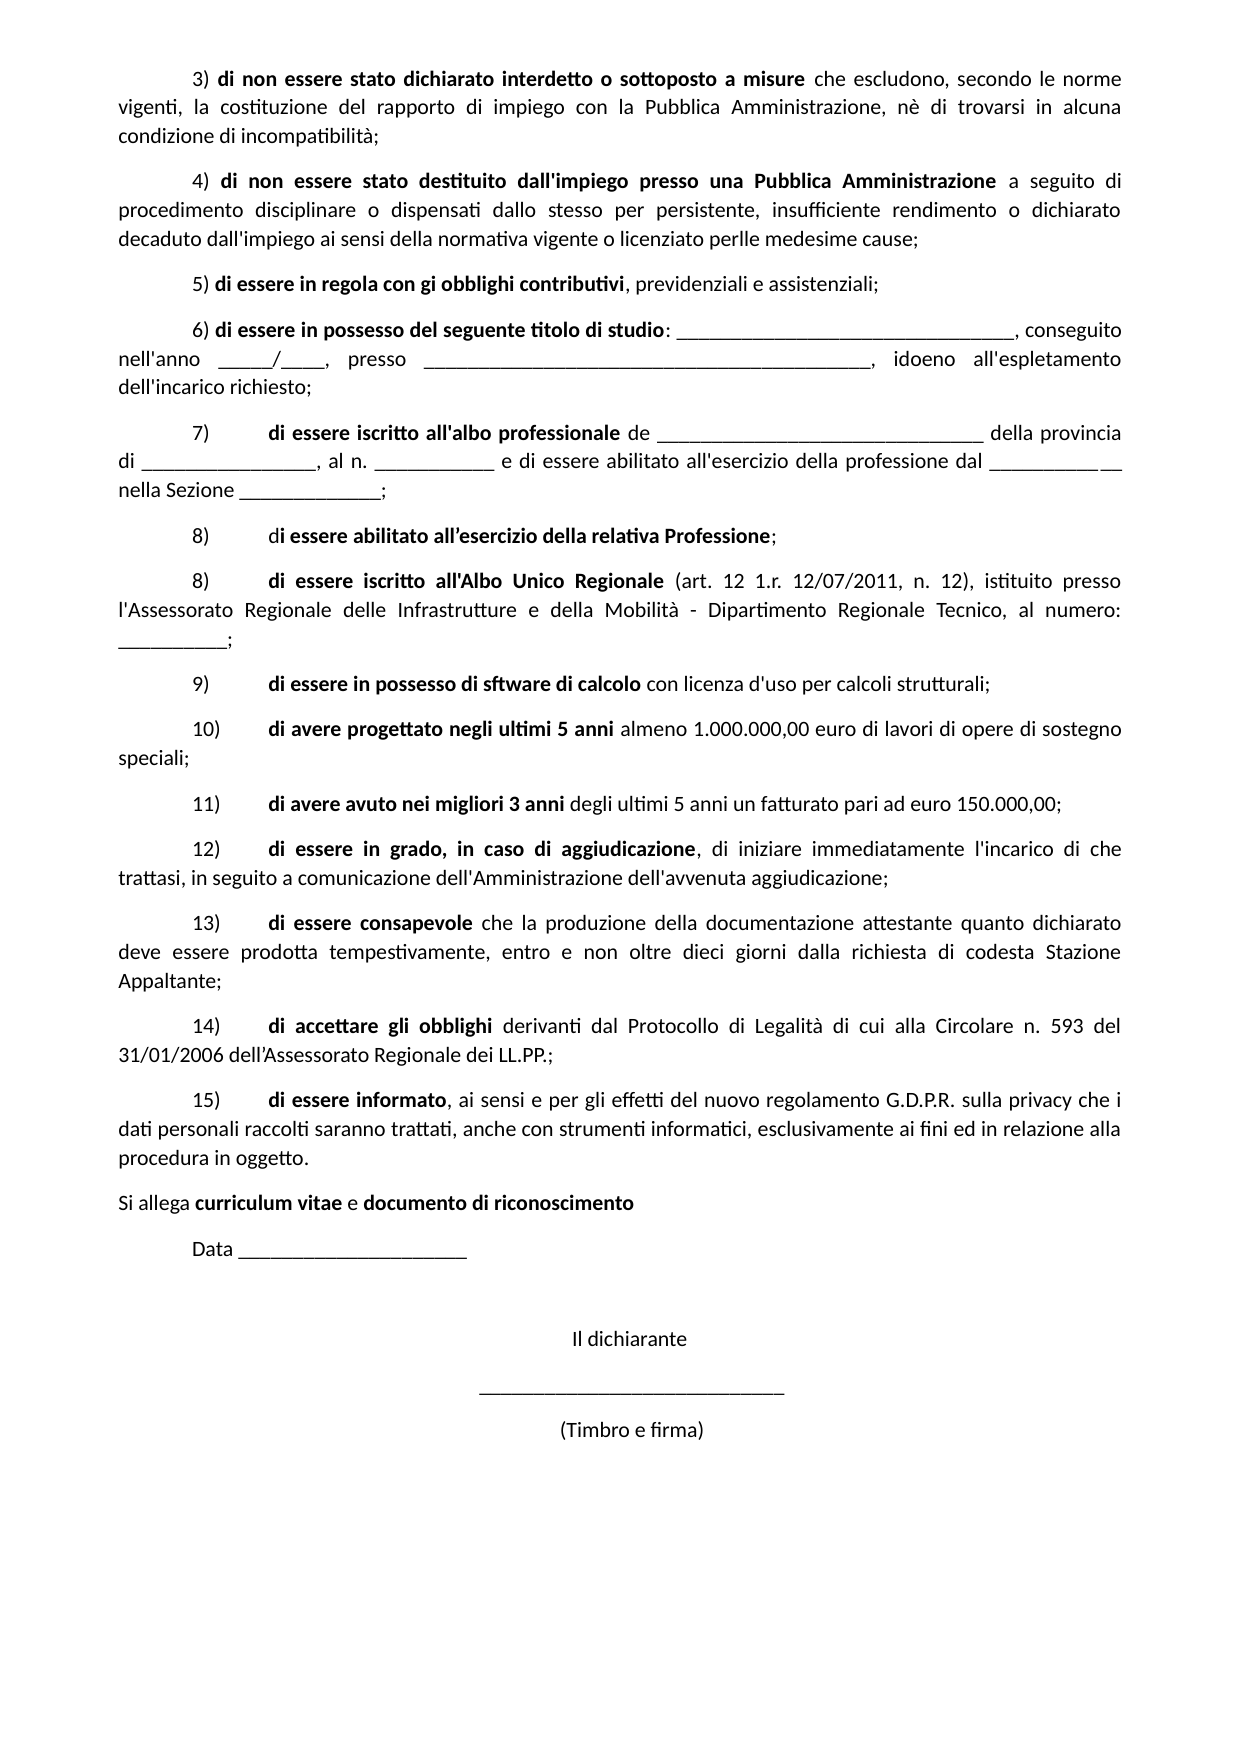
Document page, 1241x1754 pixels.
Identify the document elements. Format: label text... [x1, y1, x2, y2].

list di avere progettato negli ultimi 5 anni almeno 1.000.000,00 euro di lavori di opere di sostegno speciali; [118, 716, 1122, 771]
list di essere consapevole che la produzione della documentazione attestante quanto dichiarato deve essere prodotta tempestivamente, entro e non oltre dieci giorni dalla richiesta di codesta Stazione Appaltante; [118, 909, 1122, 993]
text 3) di non essere stato dichiarato interdetto o sottoposto a misure che escludono, secondo le norme vigenti, la costituzione del rapporto di impiego con la Pubblica Amministrazione, nè di trovarsi in alcuna condizione di incompatibilità; [118, 65, 1122, 149]
text 4) di non essere stato destituito dall'impiego presso una Pubblica Amministrazione a seguito di procedimento disciplinare o dispensati dallo stesso per persistente, insufficiente rendimento o dichiarato decaduto dall'impiego ai sensi della normativa vigente o licenziato perlle medesime cause; [118, 168, 1122, 252]
list di essere in grado, in caso di aggiudicazione, di iniziare immediatamente l'incarico di che trattasi, in seguito a comunicazione dell'Amministrazione dell'avvenuta aggiudicazione; [118, 835, 1122, 891]
text 5) di essere in regola con gi obblighi contributivi, previdenziali e assistenziali; [118, 271, 1122, 297]
text Il dichiarante [140, 1326, 1122, 1352]
list di avere avuto nei migliori 3 anni degli ultimi 5 anni un fatturato pari ad euro 150.000,00; [118, 790, 1122, 816]
list di accettare gli obblighi derivanti dal Protocollo di Legalità di cui alla Circolare n. 593 del 31/01/2006 dell’Assessorato Regionale dei LL.PP.; [118, 1012, 1122, 1068]
list di essere iscritto all'Albo Unico Regionale (art. 12 1.r. 12/07/2011, n. 12), istituito presso l'Assessorato Regionale delle Infrastrutture e della Mobilità - Dipartimento Regionale Tecnico, al numero: __________; [118, 567, 1122, 651]
text (Timbro e firma) [140, 1416, 1122, 1443]
list di essere abilitato all’esercizio della relativa Professione; [118, 522, 1122, 548]
list di essere in possesso di sftware di calcolo con licenza d'uso per calcoli strutturali; [118, 670, 1122, 697]
list di essere iscritto all'albo professionale de ______________________________ della provincia di ________________, al n. ___________ e di essere abilitato all'esercizio della professione dal ____________ nella Sezione _____________; [118, 419, 1122, 503]
list di essere informato, ai sensi e per gli effetti del nuovo regolamento G.D.P.R. sulla privacy che i dati personali raccolti saranno trattati, anche con strumenti informatici, esclusivamente ai fini ed in relazione alla procedura in oggetto. [118, 1086, 1122, 1171]
text Data _____________________ [118, 1235, 1122, 1261]
text 6) di essere in possesso del seguente titolo di studio: _______________________________, conseguito nell'anno _____/____, presso _________________________________________, idoeno all'espletamento dell'incarico richiesto; [118, 316, 1122, 400]
list Si allega curriculum vitae e documento di riconoscimento [118, 1189, 1122, 1216]
text ____________________________ [140, 1371, 1122, 1398]
